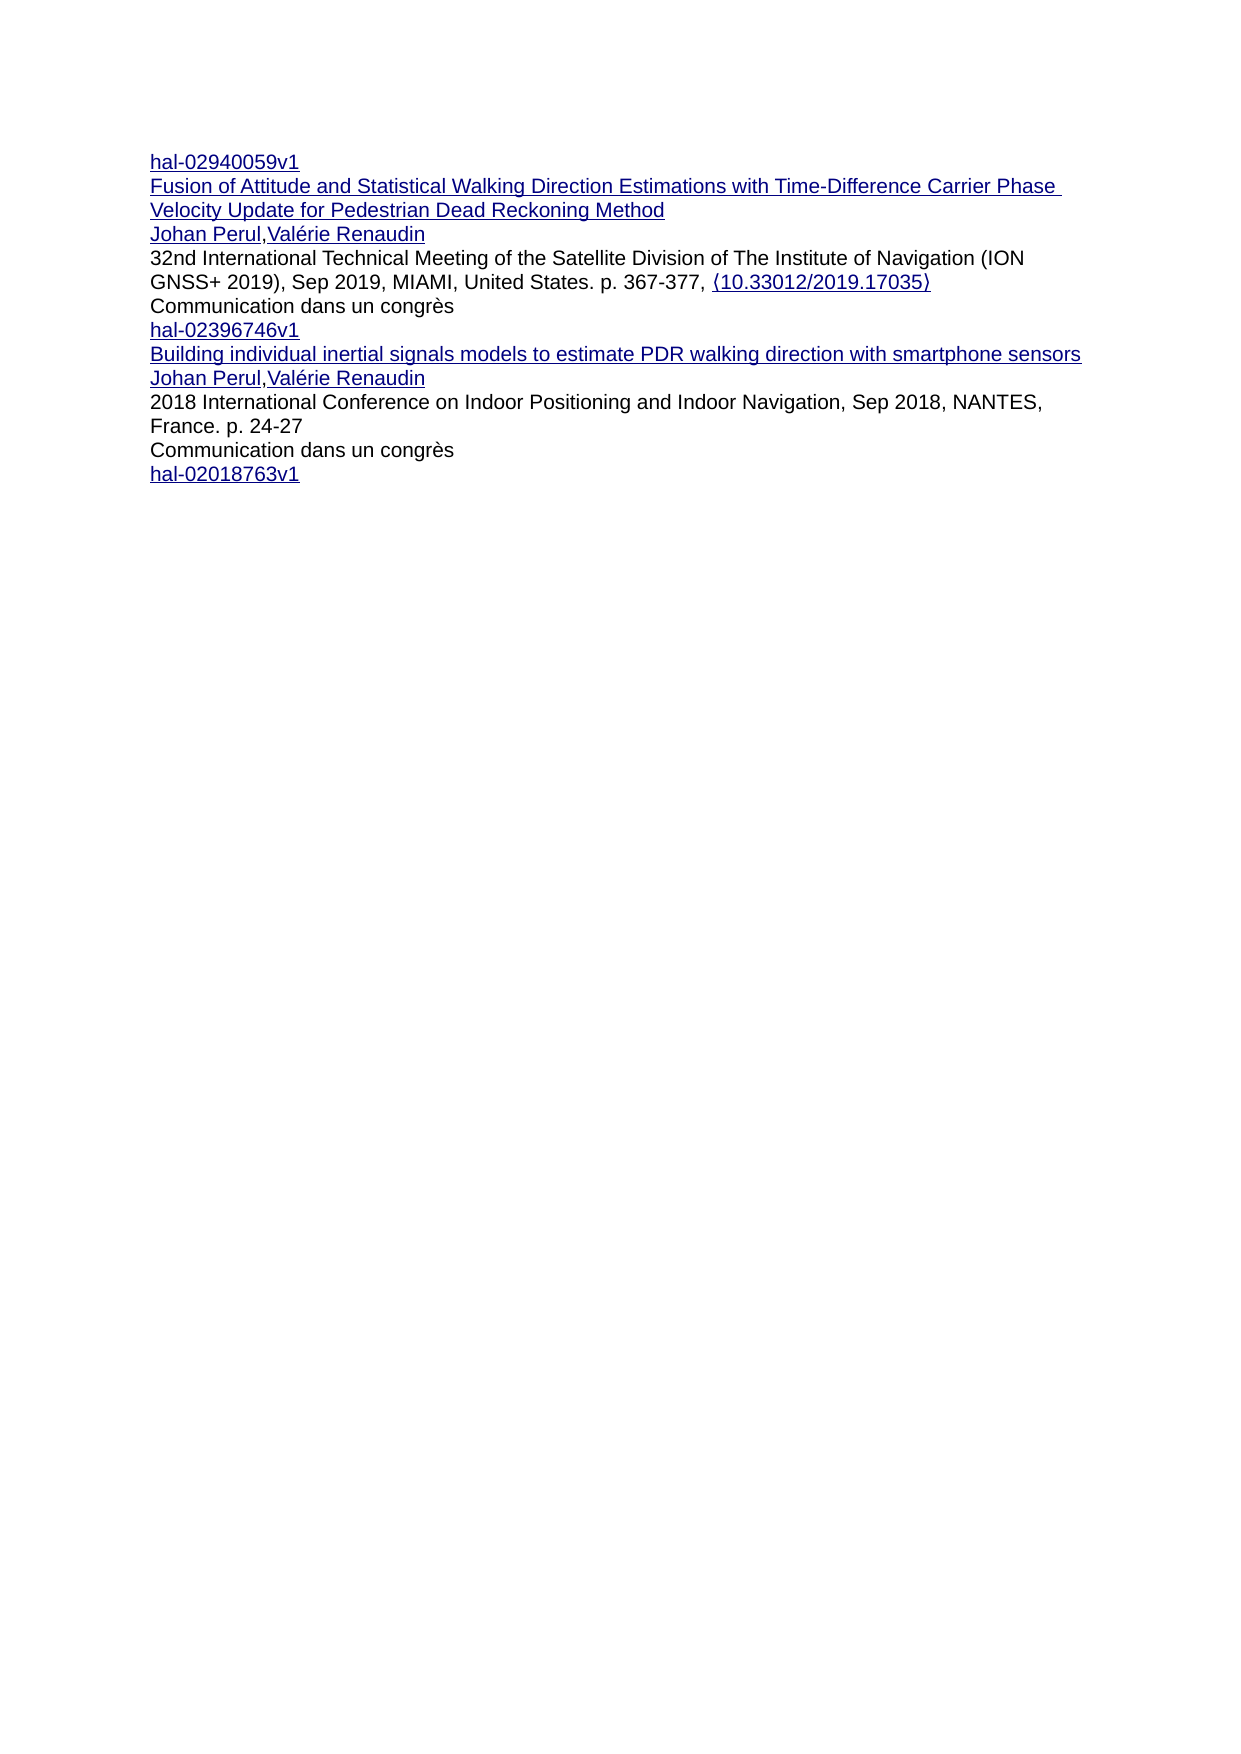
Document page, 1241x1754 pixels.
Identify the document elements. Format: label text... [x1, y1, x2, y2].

table_cell Building individual inertial signals models to estimate PDR walking direction with smartphone sensors Johan Perul,Valérie Renaudin 2018 International Conference on Indoor Positioning and Indoor Navigation, Sep 2018, NANTES, France. p. 24-27 Communication dans un congrès hal-02018763v1 [150, 342, 1090, 485]
table_cell Fusion of Attitude and Statistical Walking Direction Estimations with Time-Difference Carrier Phase Velocity Update for Pedestrian Dead Reckoning Method Johan Perul,Valérie Renaudin 32nd International Technical Meeting of the Satellite Division of The Institute of Navigation (ION GNSS+ 2019), Sep 2019, MIAMI, United States. p. 367-377, ⟨10.33012/2019.17035⟩ Communication dans un congrès hal-02396746v1 [150, 174, 1090, 342]
table_header hal-02940059v1 [150, 150, 1090, 174]
